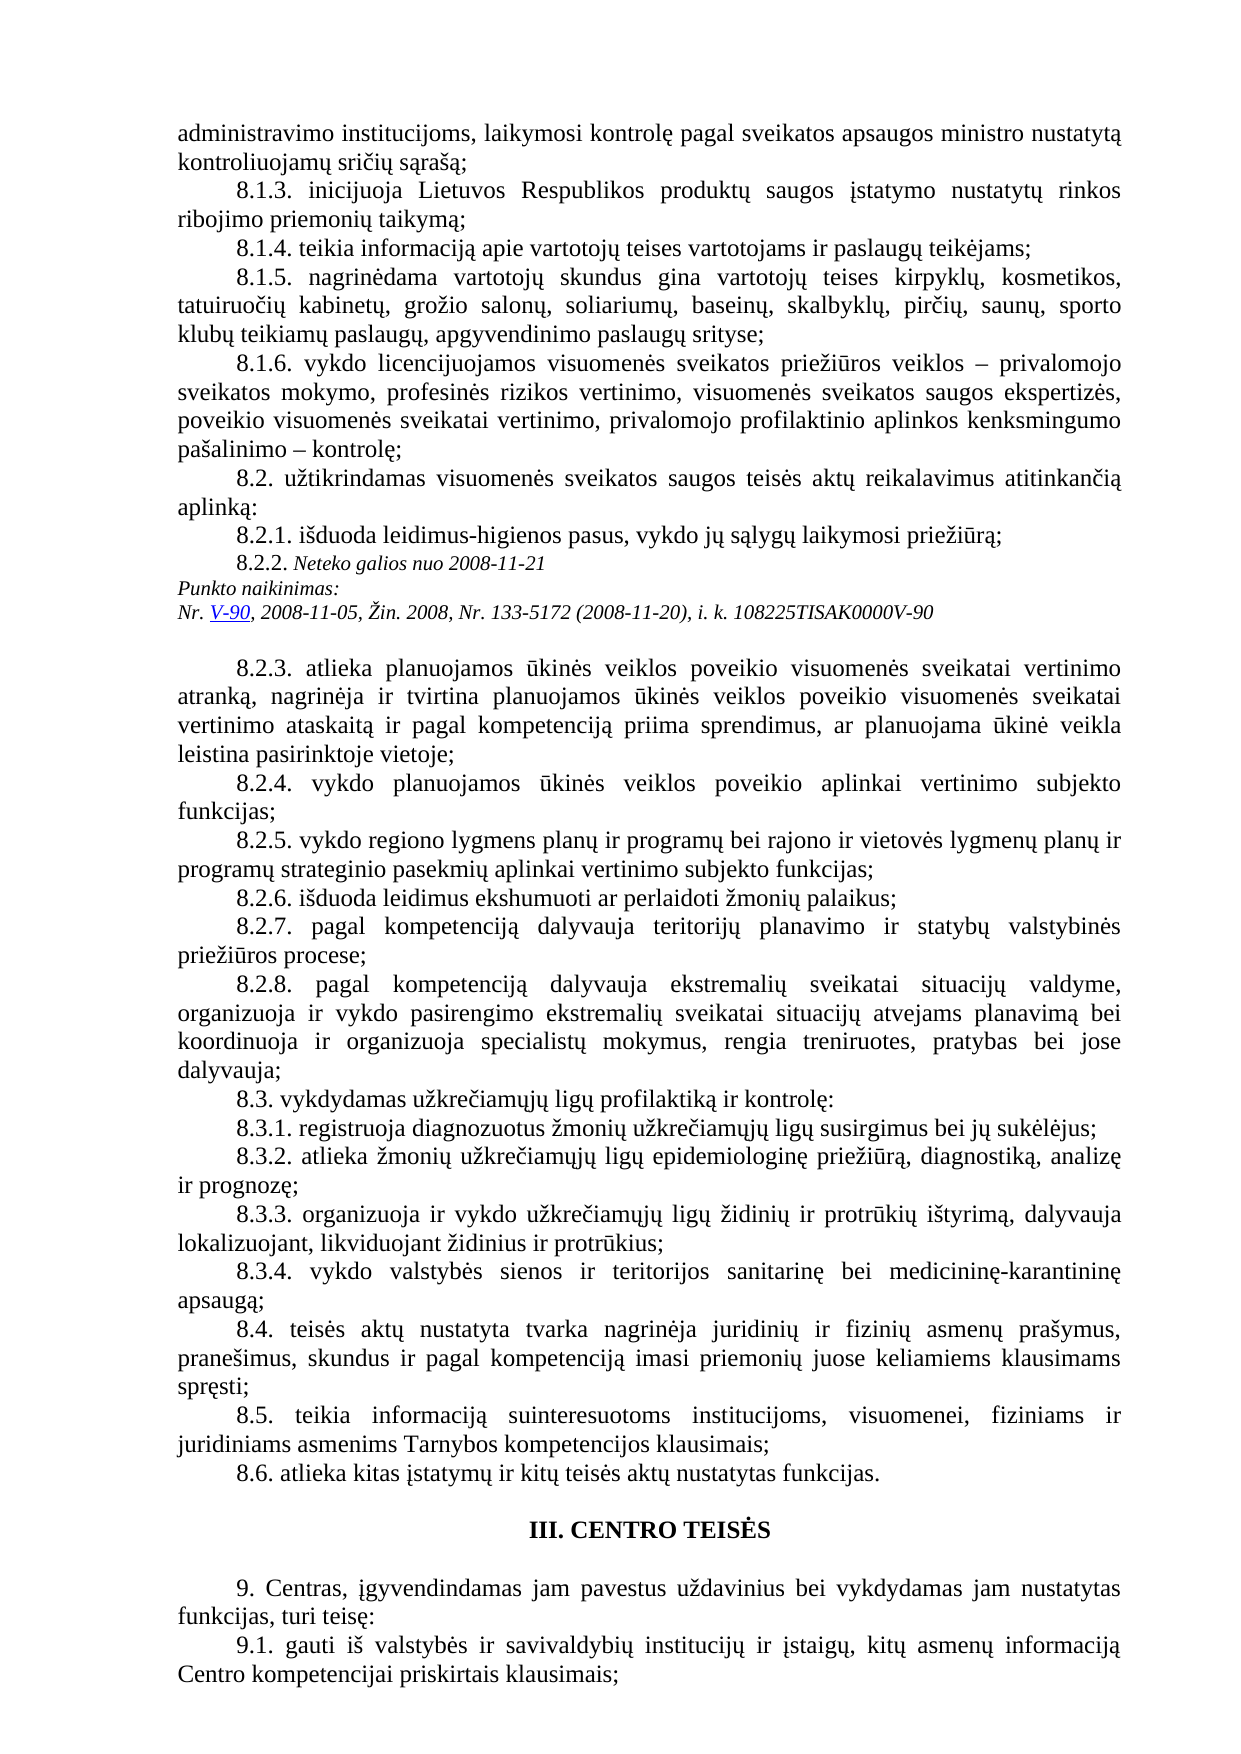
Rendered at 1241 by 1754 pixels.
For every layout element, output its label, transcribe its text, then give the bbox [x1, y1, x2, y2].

text 8.2.1. išduoda leidimus-higienos pasus, vykdo jų sąlygų laikymosi priežiūrą; [177, 521, 1122, 549]
text III. CENTRO TEISĖS [177, 1515, 1122, 1544]
text 8.2.3. atlieka planuojamos ūkinės veiklos poveikio visuomenės sveikatai vertinimo atranką, nagrinėja ir tvirtina planuojamos ūkinės veiklos poveikio visuomenės sveikatai vertinimo ataskaitą ir pagal kompetenciją priima sprendimus, ar planuojama ūkinė veikla leistina pasirinktoje vietoje; [177, 653, 1122, 768]
text administravimo institucijoms, laikymosi kontrolę pagal sveikatos apsaugos ministro nustatytą kontroliuojamų sričių sąrašą; [177, 118, 1122, 176]
text 8.1.4. teikia informaciją apie vartotojų teises vartotojams ir paslaugų teikėjams; [177, 233, 1122, 262]
text 8.1.6. vykdo licencijuojamos visuomenės sveikatos priežiūros veiklos – privalomojo sveikatos mokymo, profesinės rizikos vertinimo, visuomenės sveikatos saugos ekspertizės, poveikio visuomenės sveikatai vertinimo, privalomojo profilaktinio aplinkos kenksmingumo pašalinimo – kontrolę; [177, 348, 1122, 463]
text 8.2.8. pagal kompetenciją dalyvauja ekstremalių sveikatai situacijų valdyme, organizuoja ir vykdo pasirengimo ekstremalių sveikatai situacijų atvejams planavimą bei koordinuoja ir organizuoja specialistų mokymus, rengia treniruotes, pratybas bei jose dalyvauja; [177, 969, 1122, 1084]
text 8.4. teisės aktų nustatyta tvarka nagrinėja juridinių ir fizinių asmenų prašymus, pranešimus, skundus ir pagal kompetenciją imasi priemonių juose keliamiems klausimams spręsti; [177, 1314, 1122, 1400]
text 8.1.3. inicijuoja Lietuvos Respublikos produktų saugos įstatymo nustatytų rinkos ribojimo priemonių taikymą; [177, 176, 1122, 233]
text 8.3.2. atlieka žmonių užkrečiamųjų ligų epidemiologinę priežiūrą, diagnostiką, analizę ir prognozę; [177, 1141, 1122, 1199]
text 8.3.3. organizuoja ir vykdo užkrečiamųjų ligų židinių ir protrūkių ištyrimą, dalyvauja lokalizuojant, likviduojant židinius ir protrūkius; [177, 1199, 1122, 1256]
text 8.6. atlieka kitas įstatymų ir kitų teisės aktų nustatytas funkcijas. [177, 1458, 1122, 1486]
text 8.3.1. registruoja diagnozuotus žmonių užkrečiamųjų ligų susirgimus bei jų sukėlėjus; [177, 1113, 1122, 1141]
text 8.2.4. vykdo planuojamos ūkinės veiklos poveikio aplinkai vertinimo subjekto funkcijas; [177, 768, 1122, 825]
text 9.1. gauti iš valstybės ir savivaldybių institucijų ir įstaigų, kitų asmenų informaciją Centro kompetencijai priskirtais klausimais; [177, 1630, 1122, 1688]
text Nr. V-90, 2008-11-05, Žin. 2008, Nr. 133-5172 (2008-11-20), i. k. 108225TISAK0000V-90 [177, 600, 1122, 624]
text 8.3. vykdydamas užkrečiamųjų ligų profilaktiką ir kontrolę: [177, 1084, 1122, 1113]
text 8.2.6. išduoda leidimus ekshumuoti ar perlaidoti žmonių palaikus; [177, 883, 1122, 911]
text 8.1.5. nagrinėdama vartotojų skundus gina vartotojų teises kirpyklų, kosmetikos, tatuiruočių kabinetų, grožio salonų, soliariumų, baseinų, skalbyklų, pirčių, saunų, sporto klubų teikiamų paslaugų, apgyvendinimo paslaugų srityse; [177, 262, 1122, 348]
text 8.2.7. pagal kompetenciją dalyvauja teritorijų planavimo ir statybų valstybinės priežiūros procese; [177, 911, 1122, 969]
text 8.2. užtikrindamas visuomenės sveikatos saugos teisės aktų reikalavimus atitinkančią aplinką: [177, 463, 1122, 521]
text 8.2.5. vykdo regiono lygmens planų ir programų bei rajono ir vietovės lygmenų planų ir programų strateginio pasekmių aplinkai vertinimo subjekto funkcijas; [177, 825, 1122, 883]
text 8.2.2. Neteko galios nuo 2008-11-21 [177, 549, 1122, 576]
text 8.5. teikia informaciją suinteresuotoms institucijoms, visuomenei, fiziniams ir juridiniams asmenims Tarnybos kompetencijos klausimais; [177, 1400, 1122, 1458]
text Punkto naikinimas: [177, 576, 1122, 600]
text 8.3.4. vykdo valstybės sienos ir teritorijos sanitarinę bei medicininę-karantininę apsaugą; [177, 1256, 1122, 1314]
text 9. Centras, įgyvendindamas jam pavestus uždavinius bei vykdydamas jam nustatytas funkcijas, turi teisę: [177, 1573, 1122, 1630]
